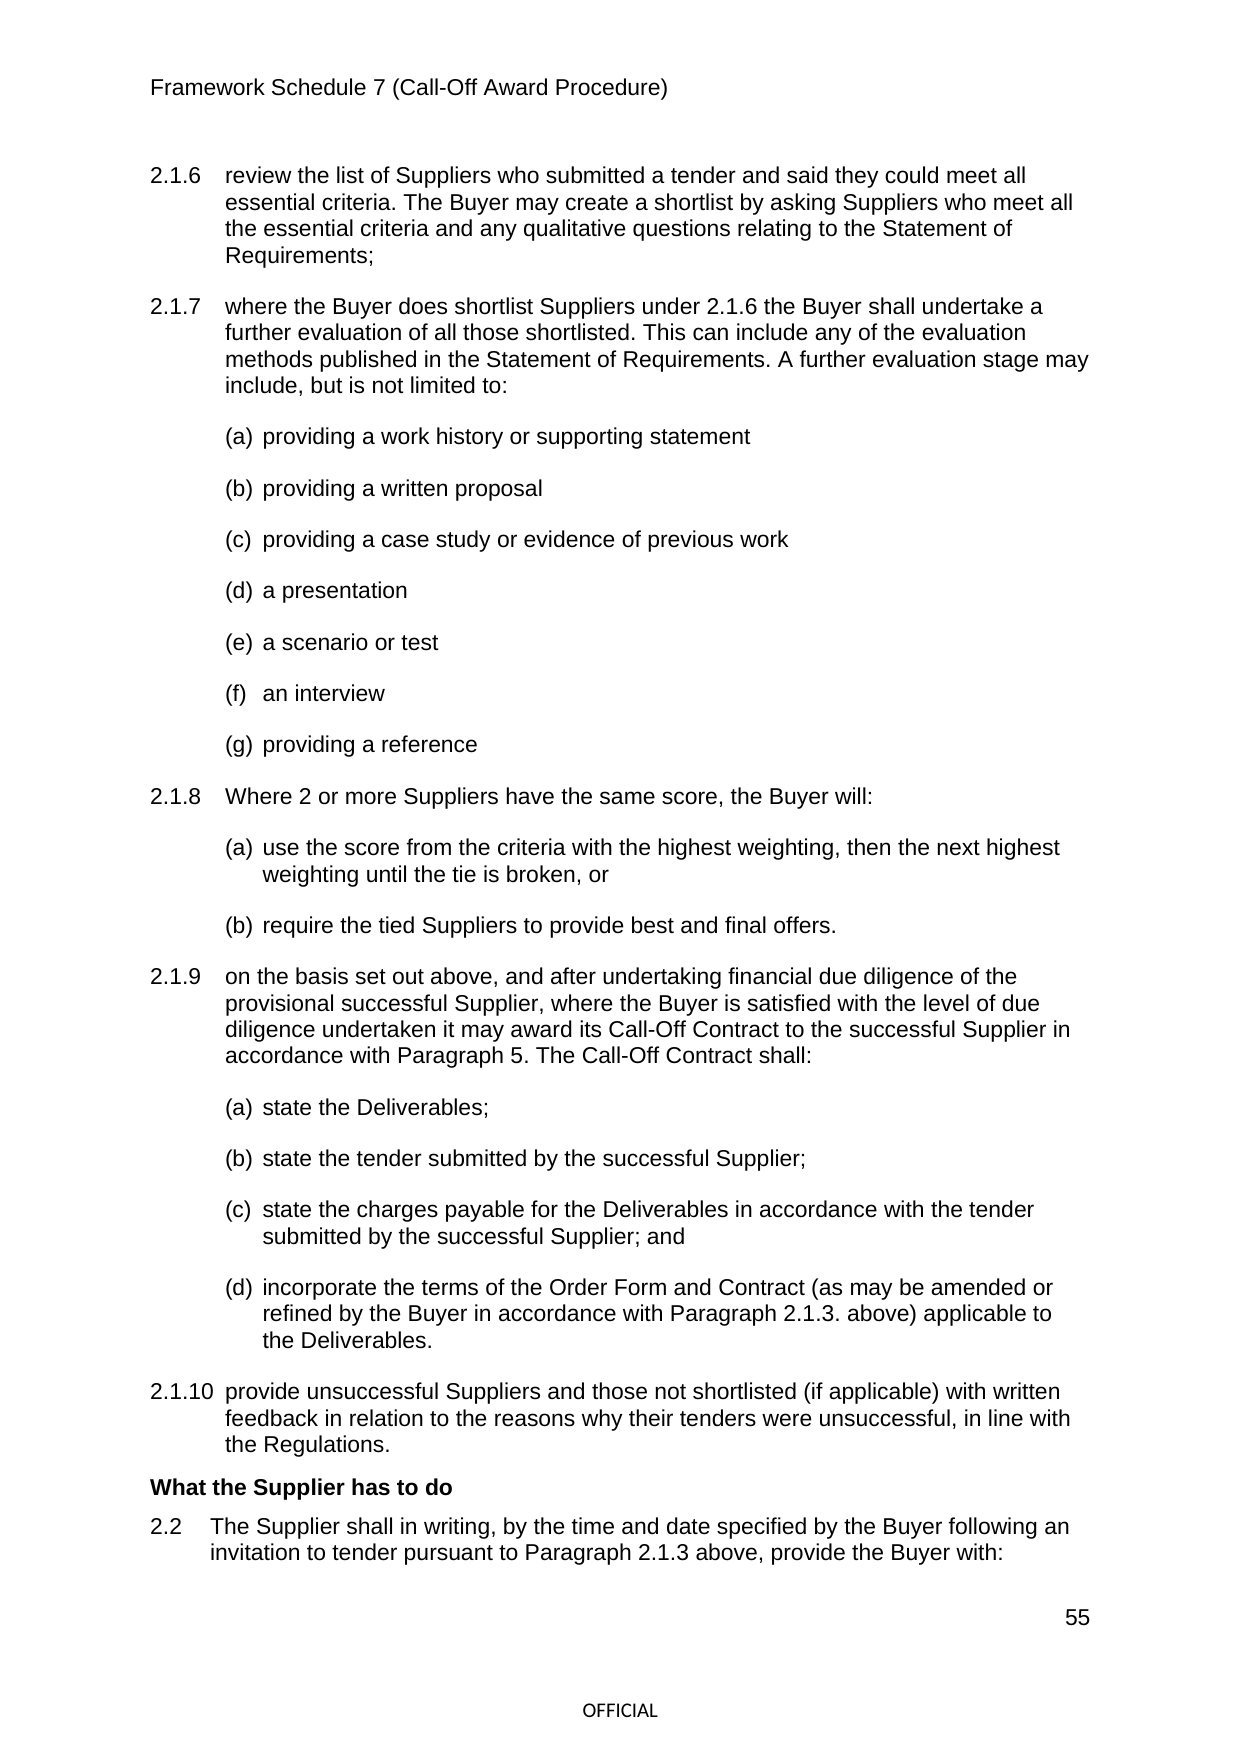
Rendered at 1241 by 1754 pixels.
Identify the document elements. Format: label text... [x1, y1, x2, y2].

list on the basis set out above, and after undertaking financial due diligence of the provisional successful Supplier, where the Buyer is satisfied with the level of due diligence undertaken it may award its Call-Off Contract to the successful Supplier in accordance with Paragraph 5. The Call-Off Contract shall: [150, 963, 1090, 1069]
list where the Buyer does shortlist Suppliers under 2.1.6 the Buyer shall undertake a further evaluation of all those shortlisted. This can include any of the evaluation methods published in the Statement of Requirements. A further evaluation stage may include, but is not limited to: [150, 293, 1090, 398]
list providing a work history or supporting statement [225, 423, 1090, 450]
list a scenario or test [225, 629, 1090, 655]
list incorporate the terms of the Order Form and Contract (as may be amended or refined by the Buyer in accordance with Paragraph 2.1.3. above) applicable to the Deliverables. [225, 1274, 1090, 1353]
list a presentation [225, 577, 1090, 604]
list state the Deliverables; [225, 1094, 1090, 1120]
list state the charges payable for the Deliverables in accordance with the tender submitted by the successful Supplier; and [225, 1196, 1090, 1249]
list providing a written proposal [225, 475, 1090, 501]
list The Supplier shall in writing, by the time and date specified by the Buyer following an invitation to tender pursuant to Paragraph 2.1.3 above, provide the Buyer with: [150, 1513, 1090, 1565]
list review the list of Suppliers who submitted a tender and said they could meet all essential criteria. The Buyer may create a shortlist by asking Suppliers who meet all the essential criteria and any qualitative questions relating to the Statement of Requirements; [150, 162, 1090, 268]
list state the tender submitted by the successful Supplier; [225, 1145, 1090, 1171]
list providing a case study or evidence of previous work [225, 526, 1090, 552]
list provide unsuccessful Suppliers and those not shortlisted (if applicable) with written feedback in relation to the reasons why their tenders were unsuccessful, in line with the Regulations. [150, 1378, 1090, 1457]
list providing a reference [225, 731, 1090, 758]
subtitle What the Supplier has to do [150, 1474, 1090, 1500]
list Where 2 or more Suppliers have the same score, the Buyer will: [150, 783, 1090, 809]
list use the score from the criteria with the highest weighting, then the next highest weighting until the tie is broken, or [225, 834, 1090, 887]
list an interview [225, 680, 1090, 706]
list require the tied Suppliers to provide best and final offers. [225, 912, 1090, 938]
